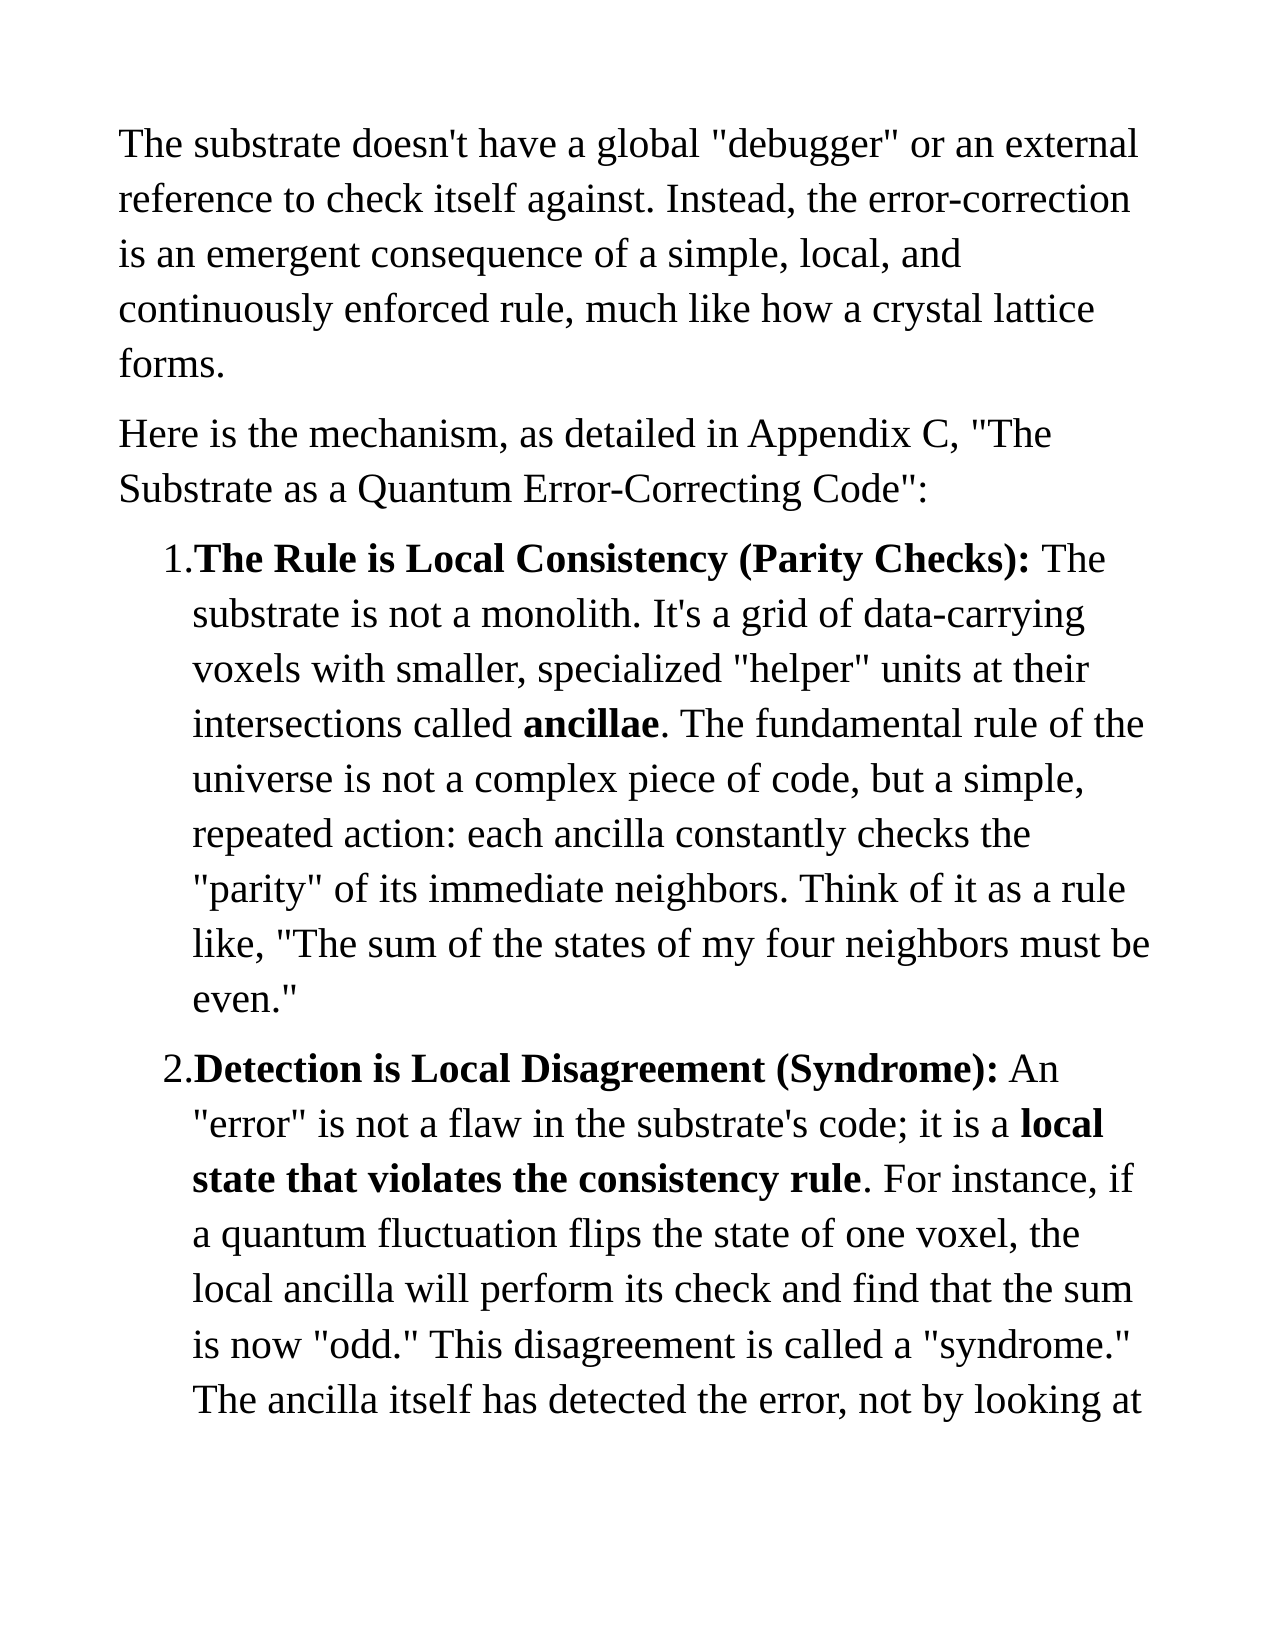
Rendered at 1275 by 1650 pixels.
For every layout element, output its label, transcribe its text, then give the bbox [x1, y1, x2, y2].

text Here is the mechanism, as detailed in Appendix C, "The Substrate as a Quantum Error-Correcting Code": [118, 408, 1157, 511]
list Detection is Local Disagreement (Syndrome): An "error" is not a flaw in the substrate's code; it is a local state that violates the consistency rule. For instance, if a quantum fluctuation flips the state of one voxel, the local ancilla will perform its check and find that the sum is now "odd." This disagreement is called a "syndrome." The ancilla itself has detected the error, not by looking at [162, 1043, 1157, 1422]
text The substrate doesn't have a global "debugger" or an external reference to check itself against. Instead, the error-correction is an emergent consequence of a simple, local, and continuously enforced rule, much like how a crystal lattice forms. [118, 118, 1157, 386]
list The Rule is Local Consistency (Parity Checks): The substrate is not a monolith. It's a grid of data-carrying voxels with smaller, specialized "helper" units at their intersections called ancillae. The fundamental rule of the universe is not a complex piece of code, but a simple, repeated action: each ancilla constantly checks the "parity" of its immediate neighbors. Think of it as a rule like, "The sum of the states of my four neighbors must be even." [162, 533, 1157, 1022]
